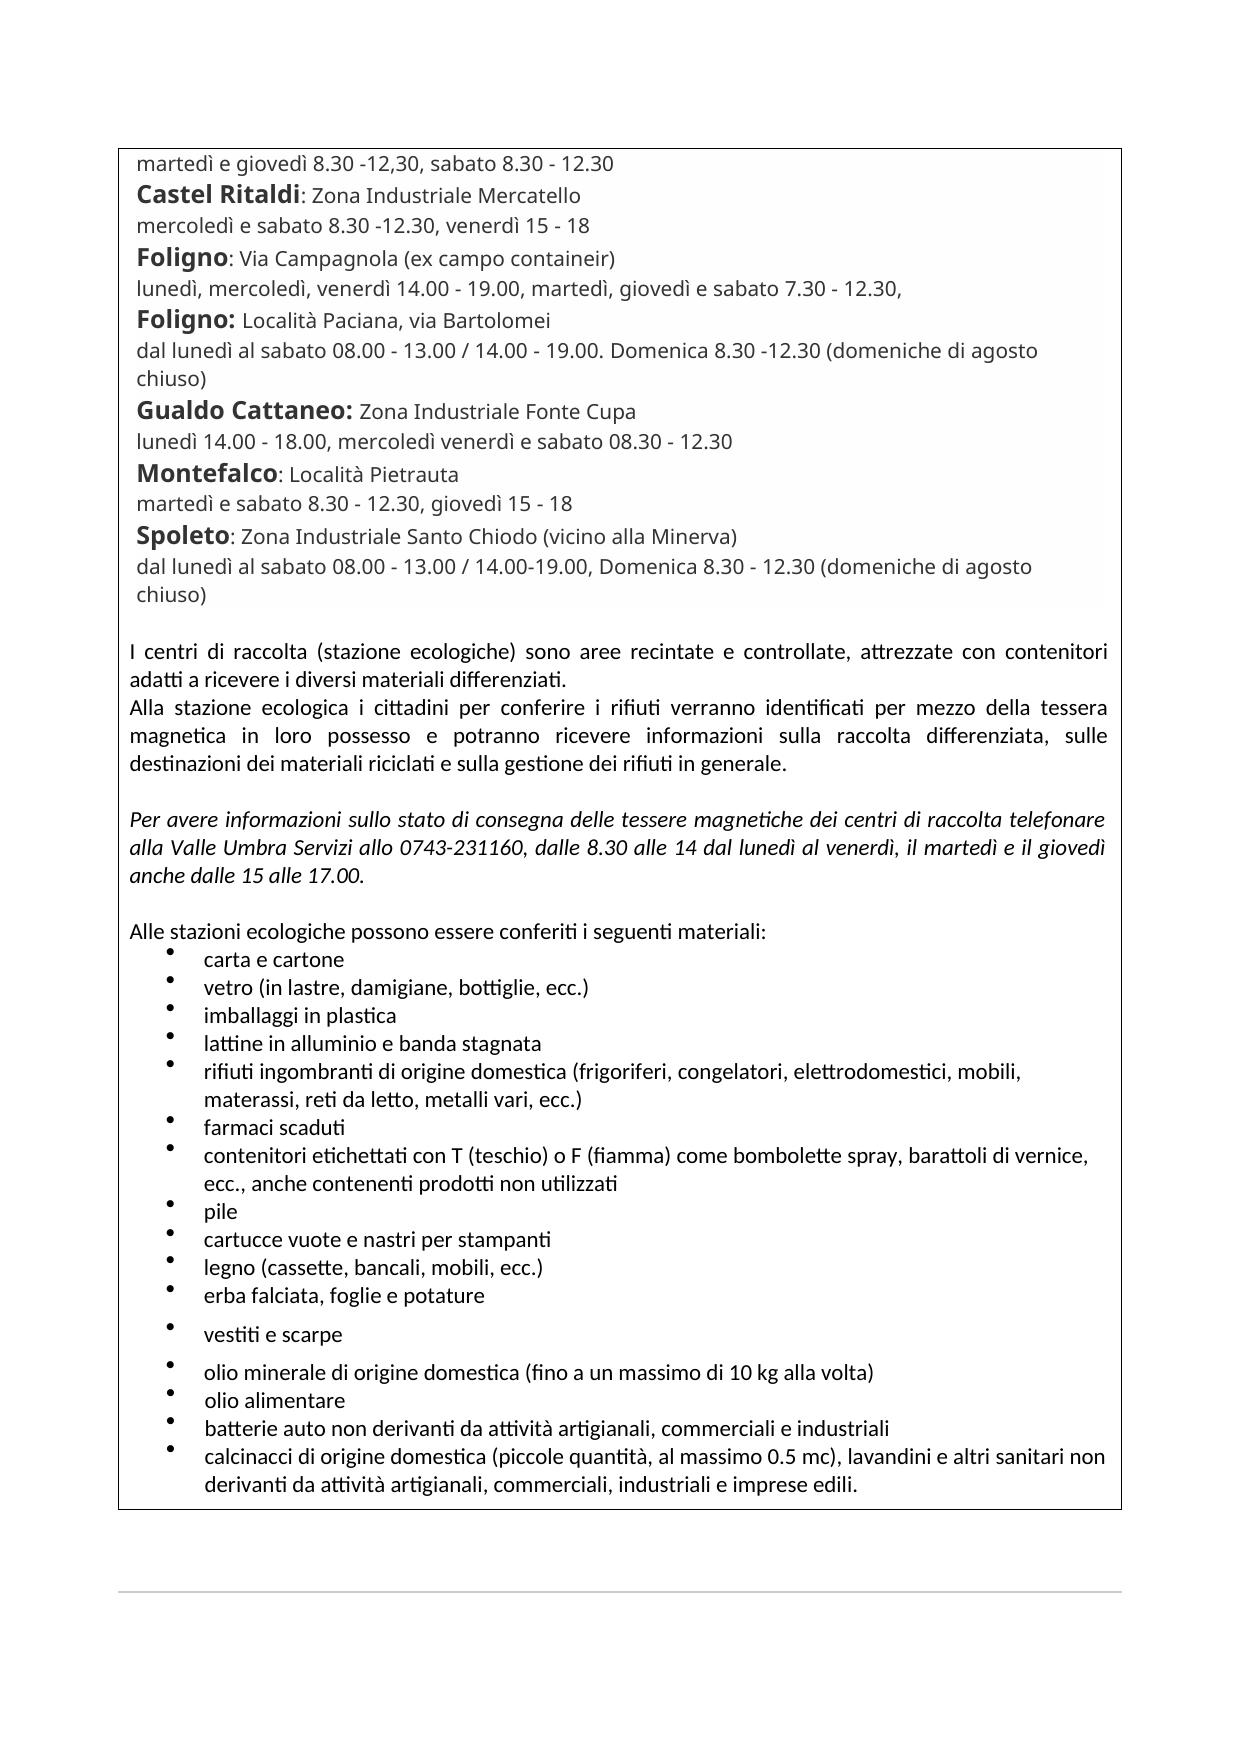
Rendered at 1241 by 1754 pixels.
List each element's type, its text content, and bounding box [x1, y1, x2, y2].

table_cell Istruzioni per il corretto conferimento dei rifiuti urbani al servizio di raccolta e trasporto Nel Comune di CASTEL RITALDI è presente un Centro di Raccolta/Stazione Ecologica presso cui le utenze domestiche e non domestiche possono conferire i rifiuti. Le utenze ricadenti nel territorio comunale possono comunque conferire i rifiuti presso i seguenti Centri di raccolta gestiti da Valle Umbra Servizi Spa CENTRI DI RACCOLTA Campello sul Clitunno: Strada Arginale Marroggia martedì e giovedì 8.30 -12,30, sabato 8.30 - 12.30 Castel Ritaldi: Zona Industriale Mercatello mercoledì e sabato 8.30 -12.30, venerdì 15 - 18 Foligno: Via Campagnola (ex campo containeir) lunedì, mercoledì, venerdì 14.00 - 19.00, martedì, giovedì e sabato 7.30 - 12.30, Foligno: Località Paciana, via Bartolomei dal lunedì al sabato 08.00 - 13.00 / 14.00 - 19.00. Domenica 8.30 -12.30 (domeniche di agosto chiuso) Gualdo Cattaneo: Zona Industriale Fonte Cupa lunedì 14.00 - 18.00, mercoledì venerdì e sabato 08.30 - 12.30 Montefalco: Località Pietrauta martedì e sabato 8.30 - 12.30, giovedì 15 - 18 Spoleto: Zona Industriale Santo Chiodo (vicino alla Minerva) dal lunedì al sabato 08.00 - 13.00 / 14.00-19.00, Domenica 8.30 - 12.30 (domeniche di agosto chiuso) I centri di raccolta (stazione ecologiche) sono aree recintate e controllate, attrezzate con contenitori adatti a ricevere i diversi materiali differenziati. Alla stazione ecologica i cittadini per conferire i rifiuti verranno identificati per mezzo della tessera magnetica in loro possesso e potranno ricevere informazioni sulla raccolta differenziata, sulle destinazioni dei materiali riciclati e sulla gestione dei rifiuti in generale. Per avere informazioni sullo stato di consegna delle tessere magnetiche dei centri di raccolta telefonare alla Valle Umbra Servizi allo 0743-231160, dalle 8.30 alle 14 dal lunedì al venerdì, il martedì e il giovedì anche dalle 15 alle 17.00. Alle stazioni ecologiche possono essere conferiti i seguenti materiali: carta e cartone vetro (in lastre, damigiane, bottiglie, ecc.) imballaggi in plastica lattine in alluminio e banda stagnata rifiuti ingombranti di origine domestica (frigoriferi, congelatori, elettrodomestici, mobili, materassi, reti da letto, metalli vari, ecc.) farmaci scaduti contenitori etichettati con T (teschio) o F (fiamma) come bombolette spray, barattoli di vernice, ecc., anche contenenti prodotti non utilizzati pile cartucce vuote e nastri per stampanti legno (cassette, bancali, mobili, ecc.) erba falciata, foglie e potature vestiti e scarpe olio minerale di origine domestica (fino a un massimo di 10 kg alla volta) olio alimentare batterie auto non derivanti da attività artigianali, commerciali e industriali calcinacci di origine domestica (piccole quantità, al massimo 0.5 mc), lavandini e altri sanitari non derivanti da attività artigianali, commerciali, industriali e imprese edili. [119, 149, 1121, 1509]
